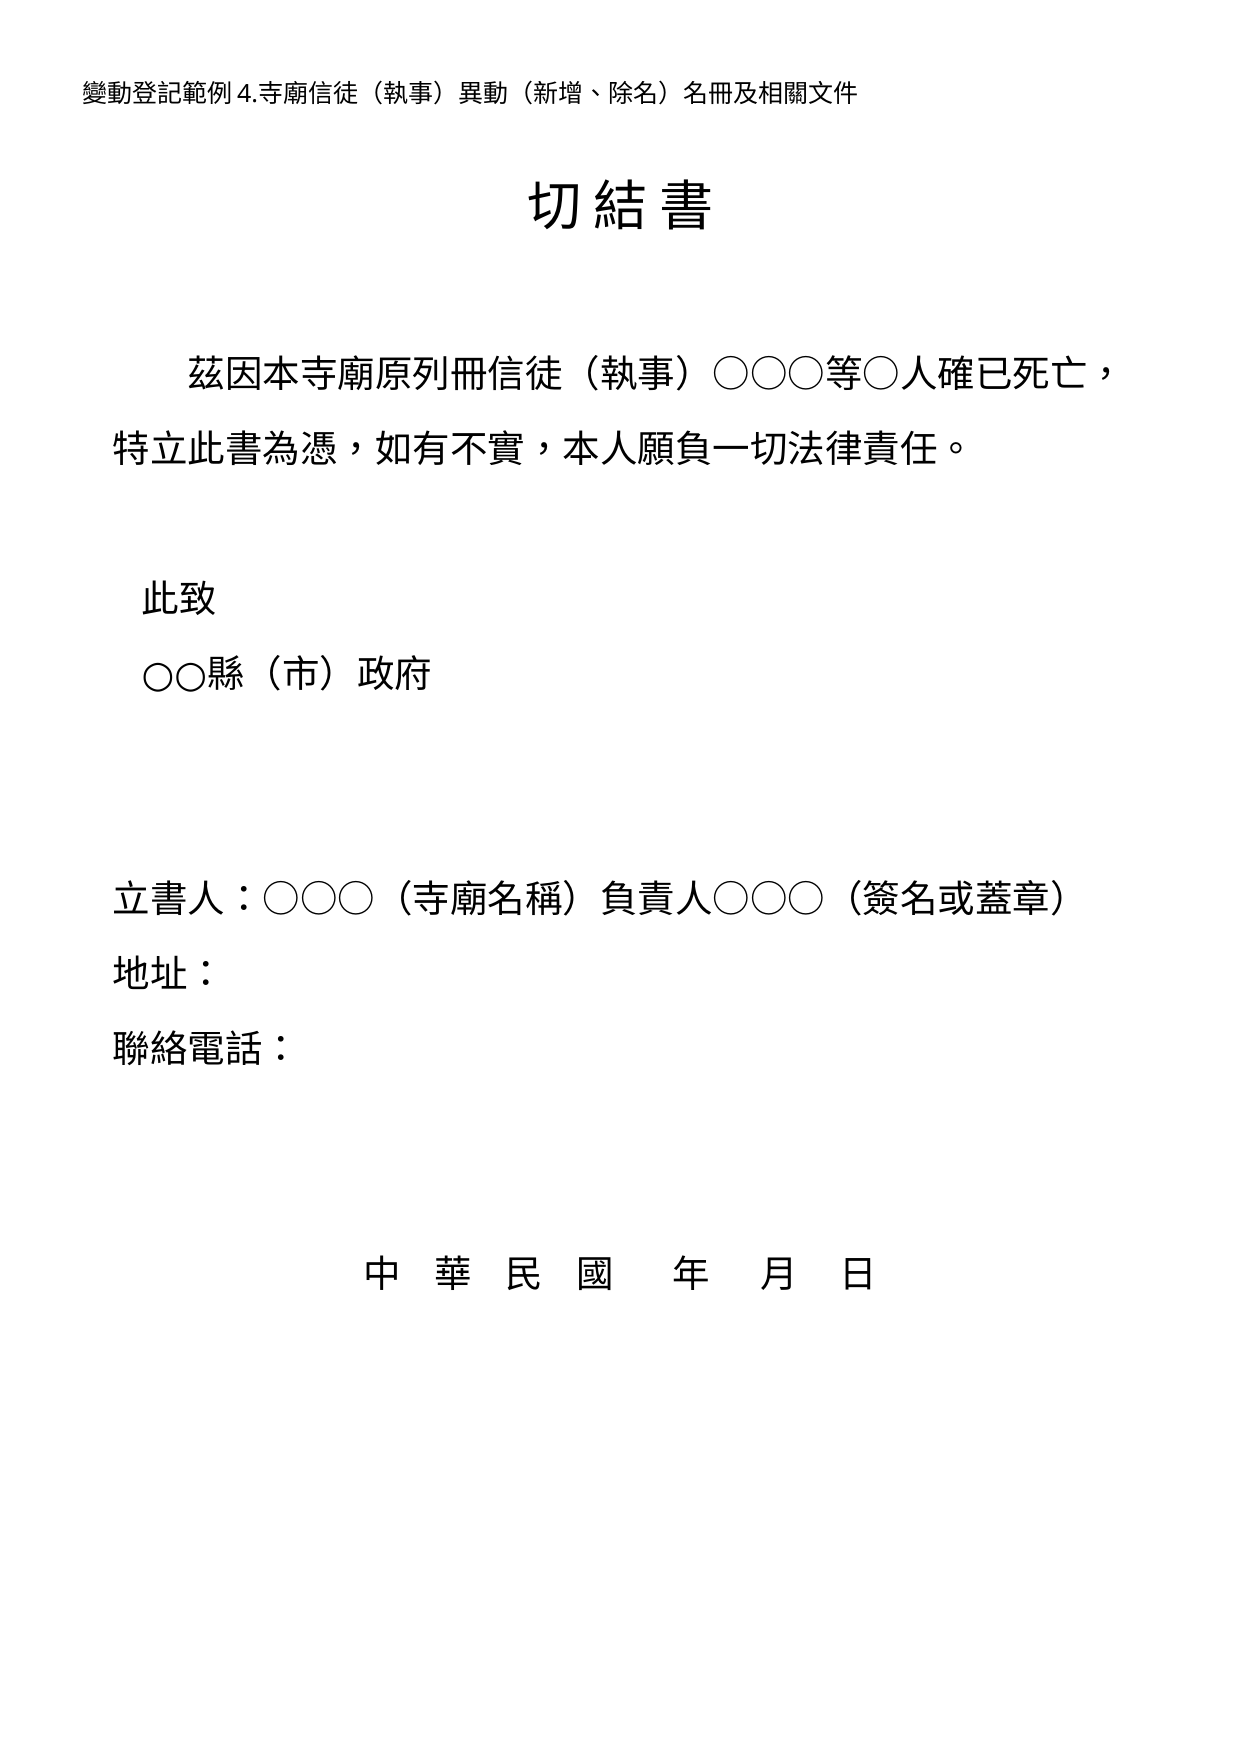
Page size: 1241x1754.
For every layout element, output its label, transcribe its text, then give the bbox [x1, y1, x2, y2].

text 此致 [112, 558, 1128, 633]
text 聯絡電話： [112, 1008, 1128, 1083]
text 中 華 民 國 年 月 日 [112, 1233, 1128, 1308]
text 茲因本寺廟原列冊信徒（執事）○○○等○人確已死亡，特立此書為憑，如有不實，本人願負一切法律責任。 [112, 333, 1128, 483]
text 地址： [112, 933, 1128, 1008]
text 變動登記範例4.寺廟信徒（執事）異動（新增、除名）名冊及相關文件 [82, 73, 888, 109]
text 立書人：○○○（寺廟名稱）負責人○○○（簽名或蓋章） [112, 858, 1128, 933]
text ○○縣（市）政府 [112, 633, 1128, 708]
text 切 結 書 [112, 146, 1128, 258]
